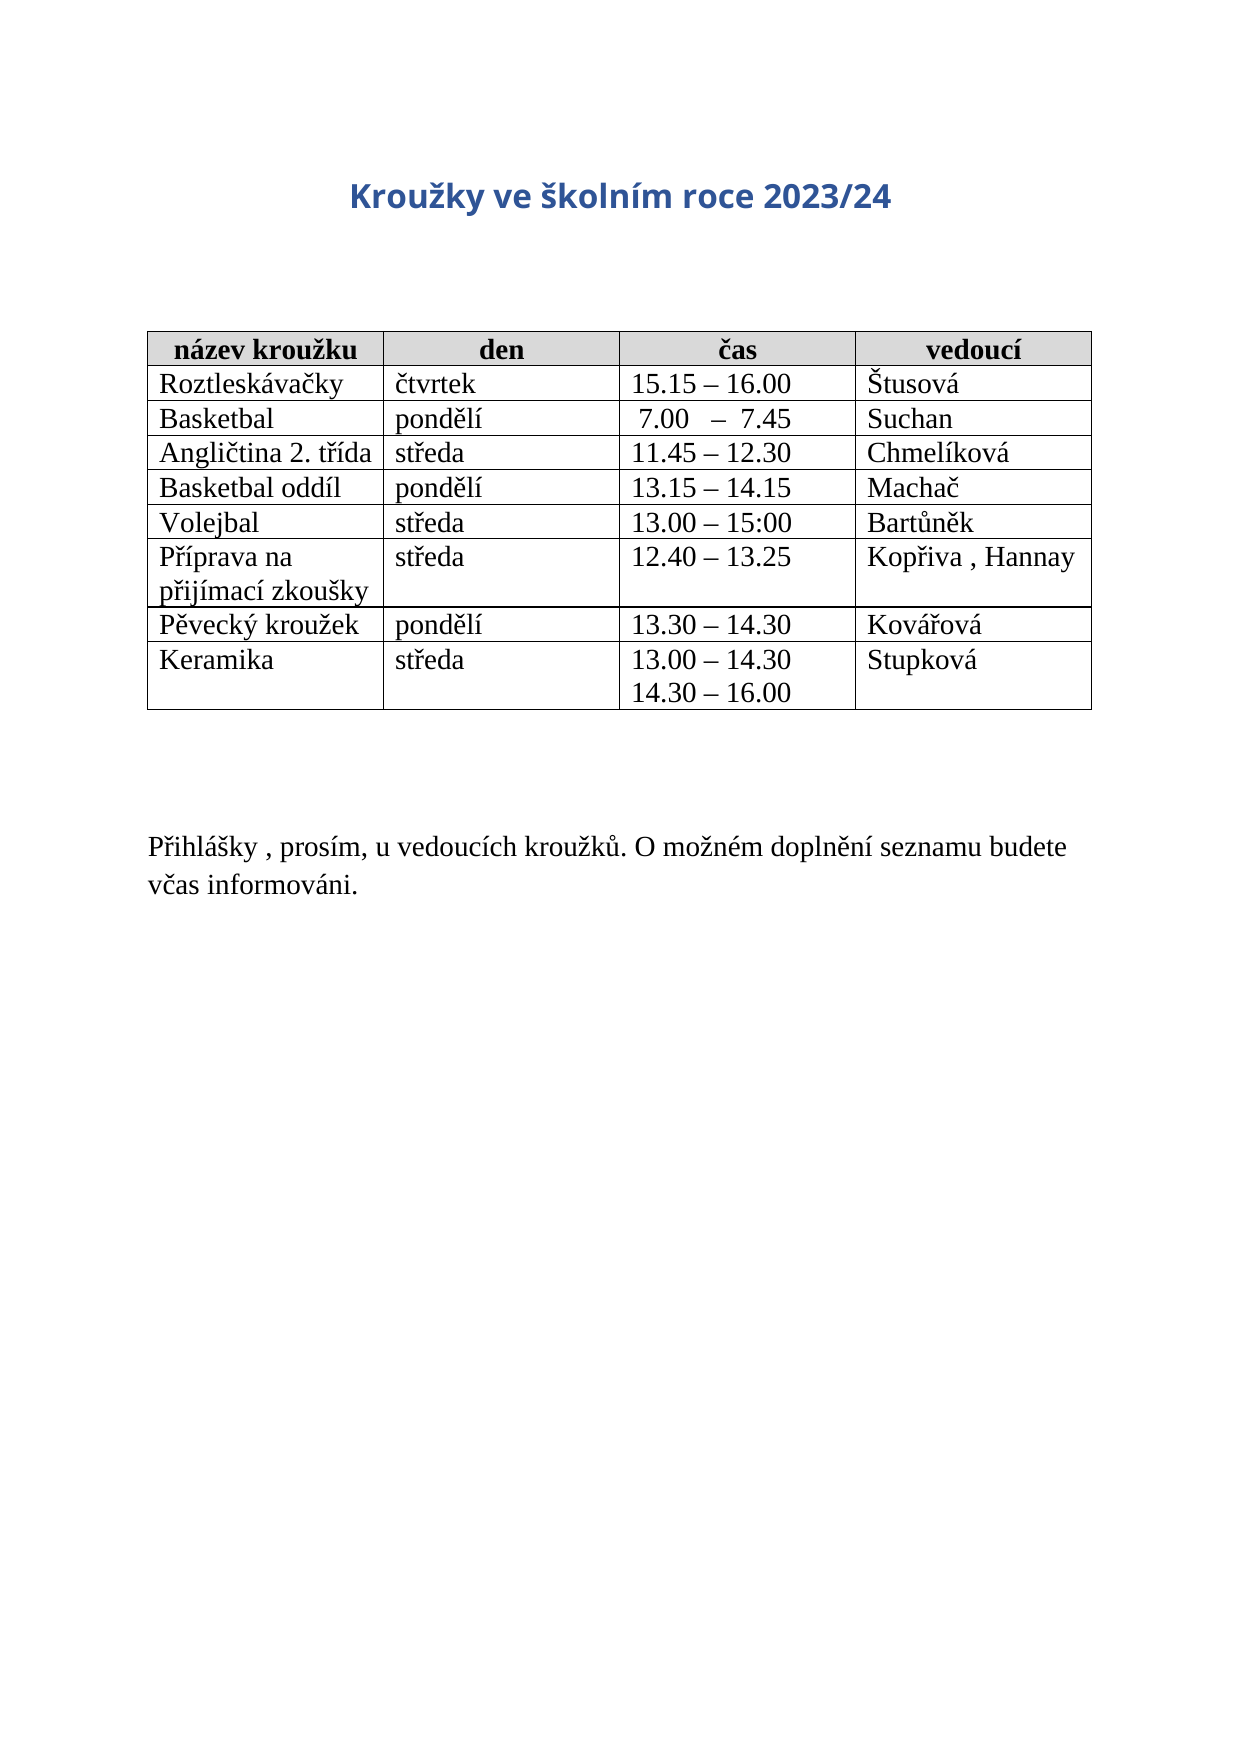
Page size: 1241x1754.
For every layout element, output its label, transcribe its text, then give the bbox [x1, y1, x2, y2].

table_cell Angličtina 2. třída [148, 436, 383, 469]
table_header název kroužku [148, 332, 383, 365]
table_cell pondělí [384, 608, 619, 641]
table_cell 13.00 – 14.30 14.30 – 16.00 [620, 642, 855, 709]
table_cell Štusová [856, 366, 1091, 400]
table_cell pondělí [384, 401, 619, 434]
table_header čas [620, 332, 855, 365]
table_cell 13.00 – 15:00 [620, 505, 855, 538]
table_cell 13.15 – 14.15 [620, 470, 855, 504]
table_cell Kopřiva , Hannay [856, 539, 1091, 606]
table_cell 15.15 – 16.00 [620, 366, 855, 400]
table_cell středa [384, 539, 619, 606]
table_cell středa [384, 505, 619, 538]
table_cell Roztleskávačky [148, 366, 383, 400]
table_cell 11.45 – 12.30 [620, 436, 855, 469]
table_cell Volejbal [148, 505, 383, 538]
table_cell Bartůněk [856, 505, 1091, 538]
table_cell 13.30 – 14.30 [620, 608, 855, 641]
table_cell Chmelíková [856, 436, 1091, 469]
table_cell Machač [856, 470, 1091, 504]
table_cell 7.00 – 7.45 [620, 401, 855, 434]
table_cell Keramika [148, 642, 383, 709]
table_cell Basketbal oddíl [148, 470, 383, 504]
subtitle Kroužky ve školním roce 2023/24 [148, 173, 1093, 218]
table_header vedoucí [856, 332, 1091, 365]
table_cell Basketbal [148, 401, 383, 434]
table_cell Suchan [856, 401, 1091, 434]
table_cell středa [384, 436, 619, 469]
text Přihlášky , prosím, u vedoucích kroužků. O možném doplnění seznamu budete včas informováni. [148, 829, 1093, 901]
table_cell pondělí [384, 470, 619, 504]
table_cell středa [384, 642, 619, 709]
table_cell Příprava na přijímací zkoušky [148, 539, 383, 606]
table_header den [384, 332, 619, 365]
table_cell čtvrtek [384, 366, 619, 400]
table_cell Kovářová [856, 608, 1091, 641]
table_cell 12.40 – 13.25 [620, 539, 855, 606]
table_cell Pěvecký kroužek [148, 608, 383, 641]
table_cell Stupková [856, 642, 1091, 709]
